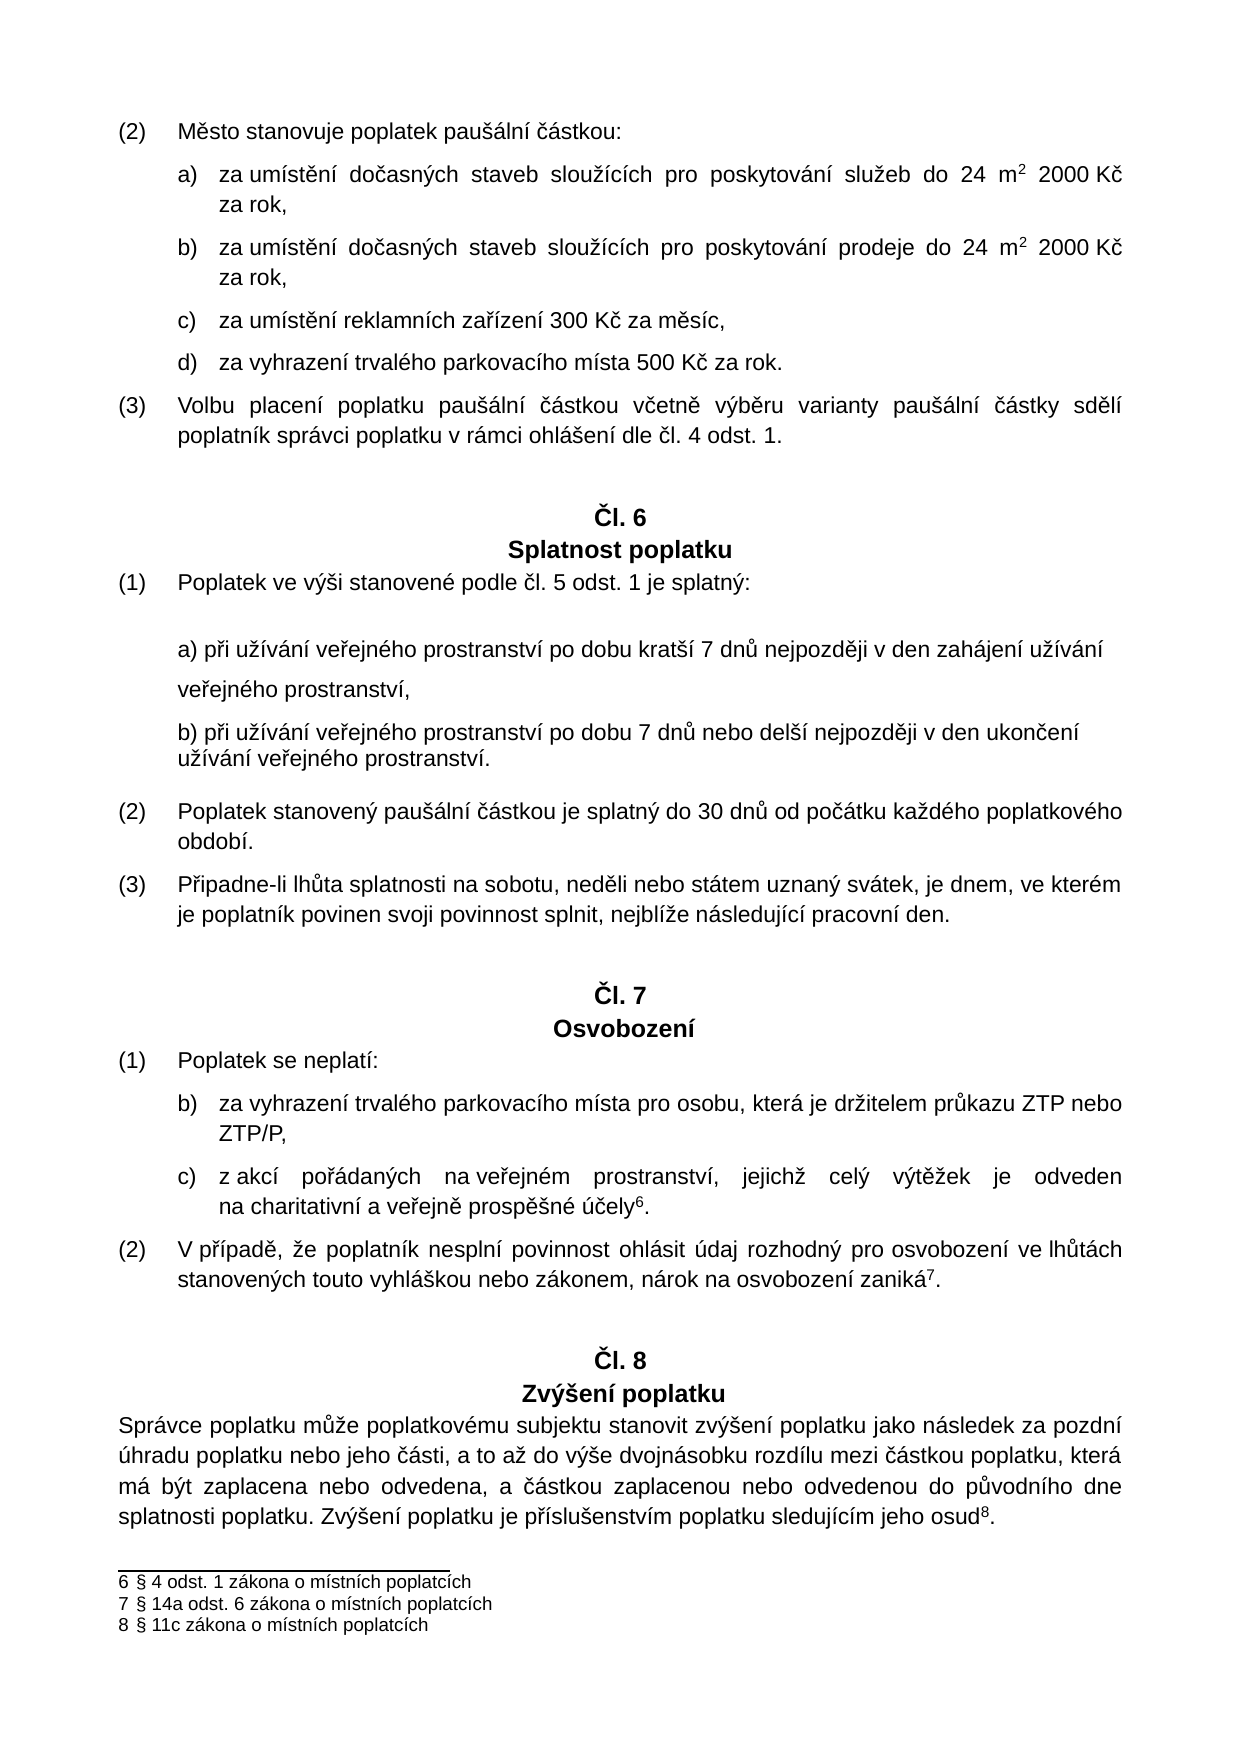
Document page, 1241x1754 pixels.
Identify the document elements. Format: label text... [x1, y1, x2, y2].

list Poplatek ve výši stanovené podle čl. 5 odst. 1 je splatný: [118, 568, 1122, 595]
text § 11c zákona o místních poplatcích [118, 1614, 1122, 1635]
list Volbu placení poplatku paušální částkou včetně výběru varianty paušální částky sdělí poplatník správci poplatku v rámci ohlášení dle čl. 4 odst. 1. [118, 392, 1122, 449]
text a) při užívání veřejného prostranství po dobu kratší 7 dnů nejpozději v den zahájení užívání veřejného prostranství, [177, 636, 1122, 702]
list Poplatek stanovený paušální částkou je splatný do 30 dnů od počátku každého poplatkového období. [118, 798, 1122, 854]
text b) při užívání veřejného prostranství po dobu 7 dnů nebo delší nejpozději v den ukončení užívání veřejného prostranství. [177, 719, 1122, 772]
subtitle Čl. 6 Splatnost poplatku [118, 502, 1122, 564]
list Připadne-li lhůta splatnosti na sobotu, neděli nebo státem uznaný svátek, je dnem, ve kterém je poplatník povinen svoji povinnost splnit, nejblíže následující pracovní den. [118, 871, 1122, 927]
list V případě, že poplatník nesplní povinnost ohlásit údaj rozhodný pro osvobození ve lhůtách stanovených touto vyhláškou nebo zákonem, nárok na osvobození zaniká. [118, 1236, 1122, 1292]
text Správce poplatku může poplatkovému subjektu stanovit zvýšení poplatku jako následek za pozdní úhradu poplatku nebo jeho části, a to až do výše dvojnásobku rozdílu mezi částkou poplatku, která má být zaplacena nebo odvedena, a částkou zaplacenou nebo odvedenou do původního dne splatnosti poplatku. Zvýšení poplatku je příslušenstvím poplatku sledujícím jeho osud. [118, 1412, 1122, 1529]
list Město stanovuje poplatek paušální částkou: [118, 118, 1122, 144]
list z akcí pořádaných na veřejném prostranství, jejichž celý výtěžek je odveden na charitativní a veřejně prospěšné účely. [177, 1163, 1122, 1219]
subtitle Čl. 7 Osvobození [118, 981, 1122, 1043]
list za vyhrazení trvalého parkovacího místa pro osobu, která je držitelem průkazu ZTP nebo ZTP/P, [177, 1090, 1122, 1147]
list za umístění dočasných staveb sloužících pro poskytování prodeje do 24 m2 2000 Kč za rok, [177, 234, 1122, 290]
list za umístění dočasných staveb sloužících pro poskytování služeb do 24 m2 2000 Kč za rok, [177, 161, 1122, 217]
list za vyhrazení trvalého parkovacího místa 500 Kč za rok. [177, 349, 1122, 376]
list § 14a odst. 6 zákona o místních poplatcích [118, 1592, 1122, 1614]
list § 4 odst. 1 zákona o místních poplatcích [118, 1571, 1122, 1592]
subtitle Čl. 8 Zvýšení poplatku [118, 1346, 1122, 1408]
list za umístění reklamních zařízení 300 Kč za měsíc, [177, 307, 1122, 333]
list Poplatek se neplatí: [118, 1047, 1122, 1074]
